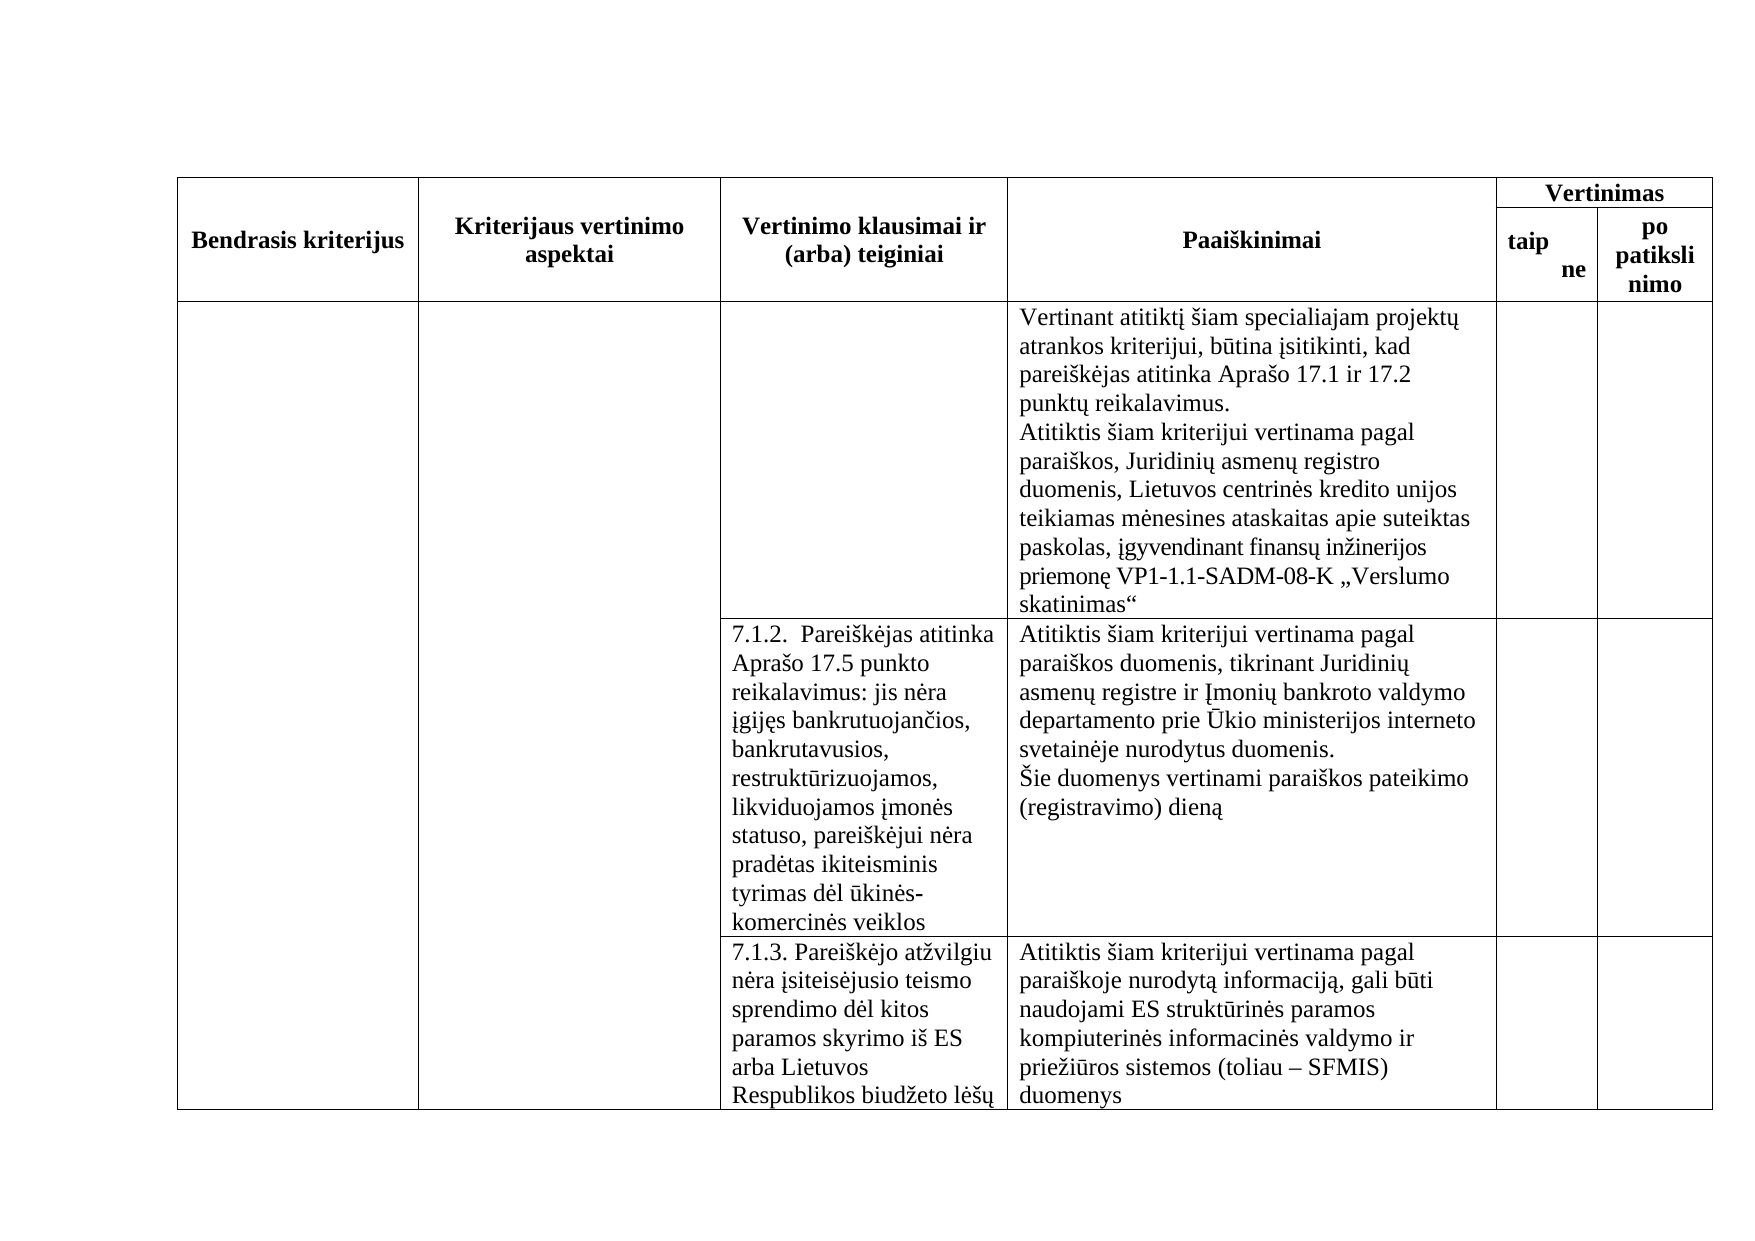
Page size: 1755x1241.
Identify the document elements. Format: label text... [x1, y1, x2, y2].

table_cell [721, 302, 1007, 618]
table_header Bendrasis kriterijus [178, 178, 418, 301]
table_cell [1598, 619, 1712, 936]
table_cell [1497, 302, 1597, 618]
table_cell taip ne [1497, 208, 1597, 301]
table_cell [1497, 619, 1597, 936]
table_cell [1598, 302, 1712, 618]
table_header Vertinimas [1497, 178, 1712, 207]
table_header Paaiškinimai [1008, 178, 1496, 301]
table_header Vertinimo klausimai ir (arba) teiginiai [721, 178, 1007, 301]
table_cell [419, 302, 720, 1109]
table_cell [1497, 937, 1597, 1109]
table_cell [178, 302, 418, 1109]
table_header Kriterijaus vertinimo aspektai [419, 178, 720, 301]
table_cell [1598, 937, 1712, 1109]
table_cell Atitiktis šiam kriterijui vertinama pagal paraiškos duomenis, tikrinant Juridinių asmenų registre ir Įmonių bankroto valdymo departamento prie Ūkio ministerijos interneto svetainėje nurodytus duomenis. Šie duomenys vertinami paraiškos pateikimo (registravimo) dieną [1008, 619, 1496, 936]
table_cell 7.1.3. Pareiškėjo atžvilgiu nėra įsiteisėjusio teismo sprendimo dėl kitos paramos skyrimo iš ES arba Lietuvos Respublikos biudžeto lėšų [721, 937, 1007, 1109]
table_cell 7.1.2. Pareiškėjas atitinka Aprašo 17.5 punkto reikalavimus: jis nėra įgijęs bankrutuojančios, bankrutavusios, restruktūrizuojamos, likviduojamos įmonės statuso, pareiškėjui nėra pradėtas ikiteisminis tyrimas dėl ūkinės-komercinės veiklos [721, 619, 1007, 936]
table_cell Atitiktis šiam kriterijui vertinama pagal paraiškoje nurodytą informaciją, gali būti naudojami ES struktūrinės paramos kompiuterinės informacinės valdymo ir priežiūros sistemos (toliau – SFMIS) duomenys [1008, 937, 1496, 1109]
table_cell po patikslinimo [1598, 208, 1712, 301]
table_cell Vertinant atitiktį šiam specialiajam projektų atrankos kriterijui, būtina įsitikinti, kad pareiškėjas atitinka Aprašo 17.1 ir 17.2 punktų reikalavimus. Atitiktis šiam kriterijui vertinama pagal paraiškos, Juridinių asmenų registro duomenis, Lietuvos centrinės kredito unijos teikiamas mėnesines ataskaitas apie suteiktas paskolas, įgyvendinant finansų inžinerijos priemonę VP1-1.1-SADM-08-K „Verslumo skatinimas“ [1008, 302, 1496, 618]
